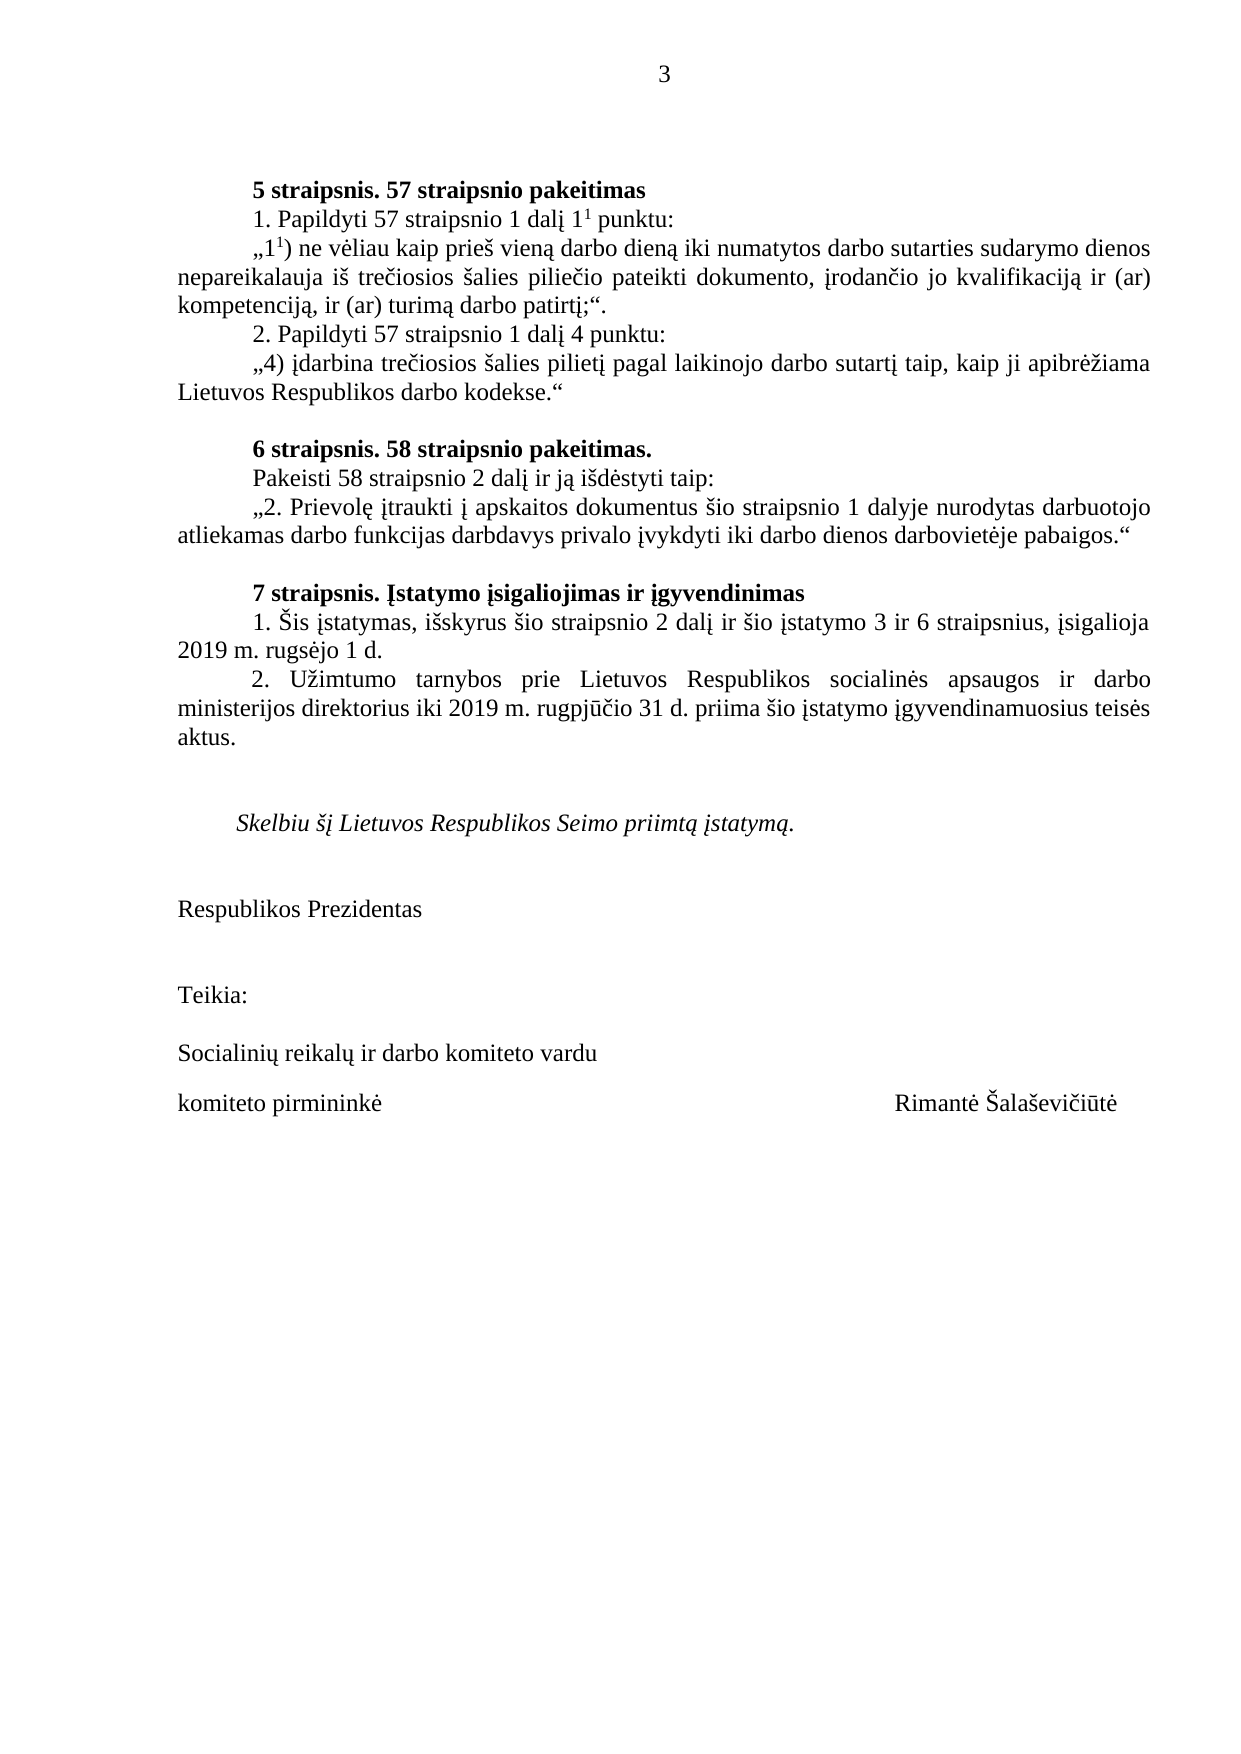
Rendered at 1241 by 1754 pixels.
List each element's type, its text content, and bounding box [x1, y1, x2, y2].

text Teikia: [177, 981, 1152, 1009]
text 2. Papildyti 57 straipsnio 1 dalį 4 punktu: [177, 319, 1152, 348]
text 1. Šis įstatymas, išskyrus šio straipsnio 2 dalį ir šio įstatymo 3 ir 6 straipsnius, įsigalioja 2019 m. rugsėjo 1 d. [177, 607, 1152, 664]
text „4) įdarbina trečiosios šalies pilietį pagal laikinojo darbo sutartį taip, kaip ji apibrėžiama Lietuvos Respublikos darbo kodekse.“ [177, 348, 1152, 406]
text 7 straipsnis. Įstatymo įsigaliojimas ir įgyvendinimas [177, 578, 1152, 607]
text 5 straipsnis. 57 straipsnio pakeitimas [177, 176, 1152, 204]
text Pakeisti 58 straipsnio 2 dalį ir ją išdėstyti taip: [177, 463, 1152, 492]
text komiteto pirmininkė Rimantė Šalaševičiūtė [177, 1088, 1152, 1117]
text Respublikos Prezidentas [177, 894, 1152, 923]
text „2. Prievolę įtraukti į apskaitos dokumentus šio straipsnio 1 dalyje nurodytas darbuotojo atliekamas darbo funkcijas darbdavys privalo įvykdyti iki darbo dienos darbovietėje pabaigos.“ [177, 492, 1152, 549]
text Skelbiu šį Lietuvos Respublikos Seimo priimtą įstatymą. [177, 808, 1152, 837]
text Socialinių reikalų ir darbo komiteto vardu [177, 1038, 1152, 1067]
text 6 straipsnis. 58 straipsnio pakeitimas. [177, 434, 1152, 463]
text „11) ne vėliau kaip prieš vieną darbo dieną iki numatytos darbo sutarties sudarymo dienos nepareikalauja iš trečiosios šalies piliečio pateikti dokumento, įrodančio jo kvalifikaciją ir (ar) kompetenciją, ir (ar) turimą darbo patirtį;“. [177, 233, 1152, 319]
text 1. Papildyti 57 straipsnio 1 dalį 11 punktu: [177, 204, 1152, 233]
text 2. Užimtumo tarnybos prie Lietuvos Respublikos socialinės apsaugos ir darbo ministerijos direktorius iki 2019 m. rugpjūčio 31 d. priima šio įstatymo įgyvendinamuosius teisės aktus. [177, 664, 1152, 751]
